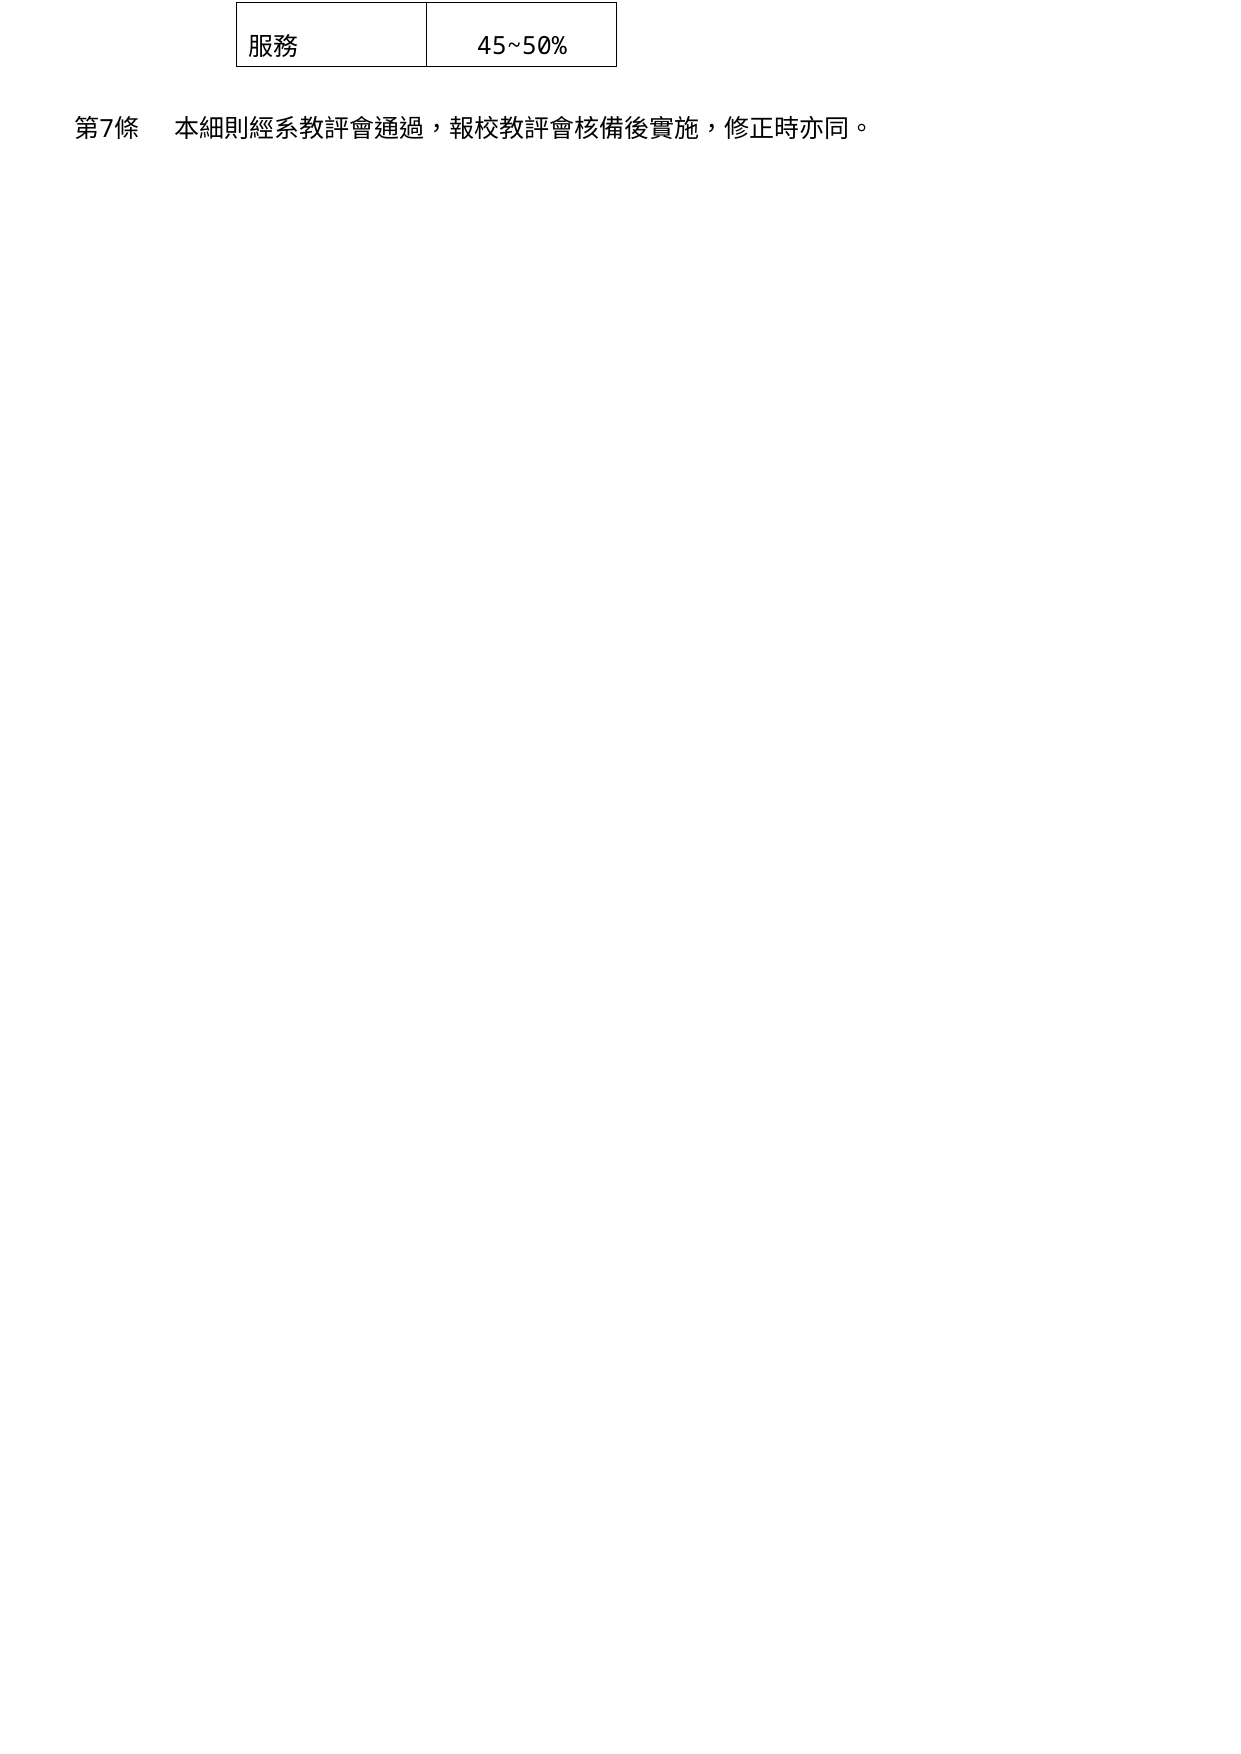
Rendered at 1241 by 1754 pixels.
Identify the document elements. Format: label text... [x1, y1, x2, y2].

table_cell 45~50% [427, 3, 616, 66]
list 本細則經系教評會通過，報校教評會核備後實施，修正時亦同。 [74, 85, 1152, 148]
table_cell 服務 [237, 3, 426, 66]
